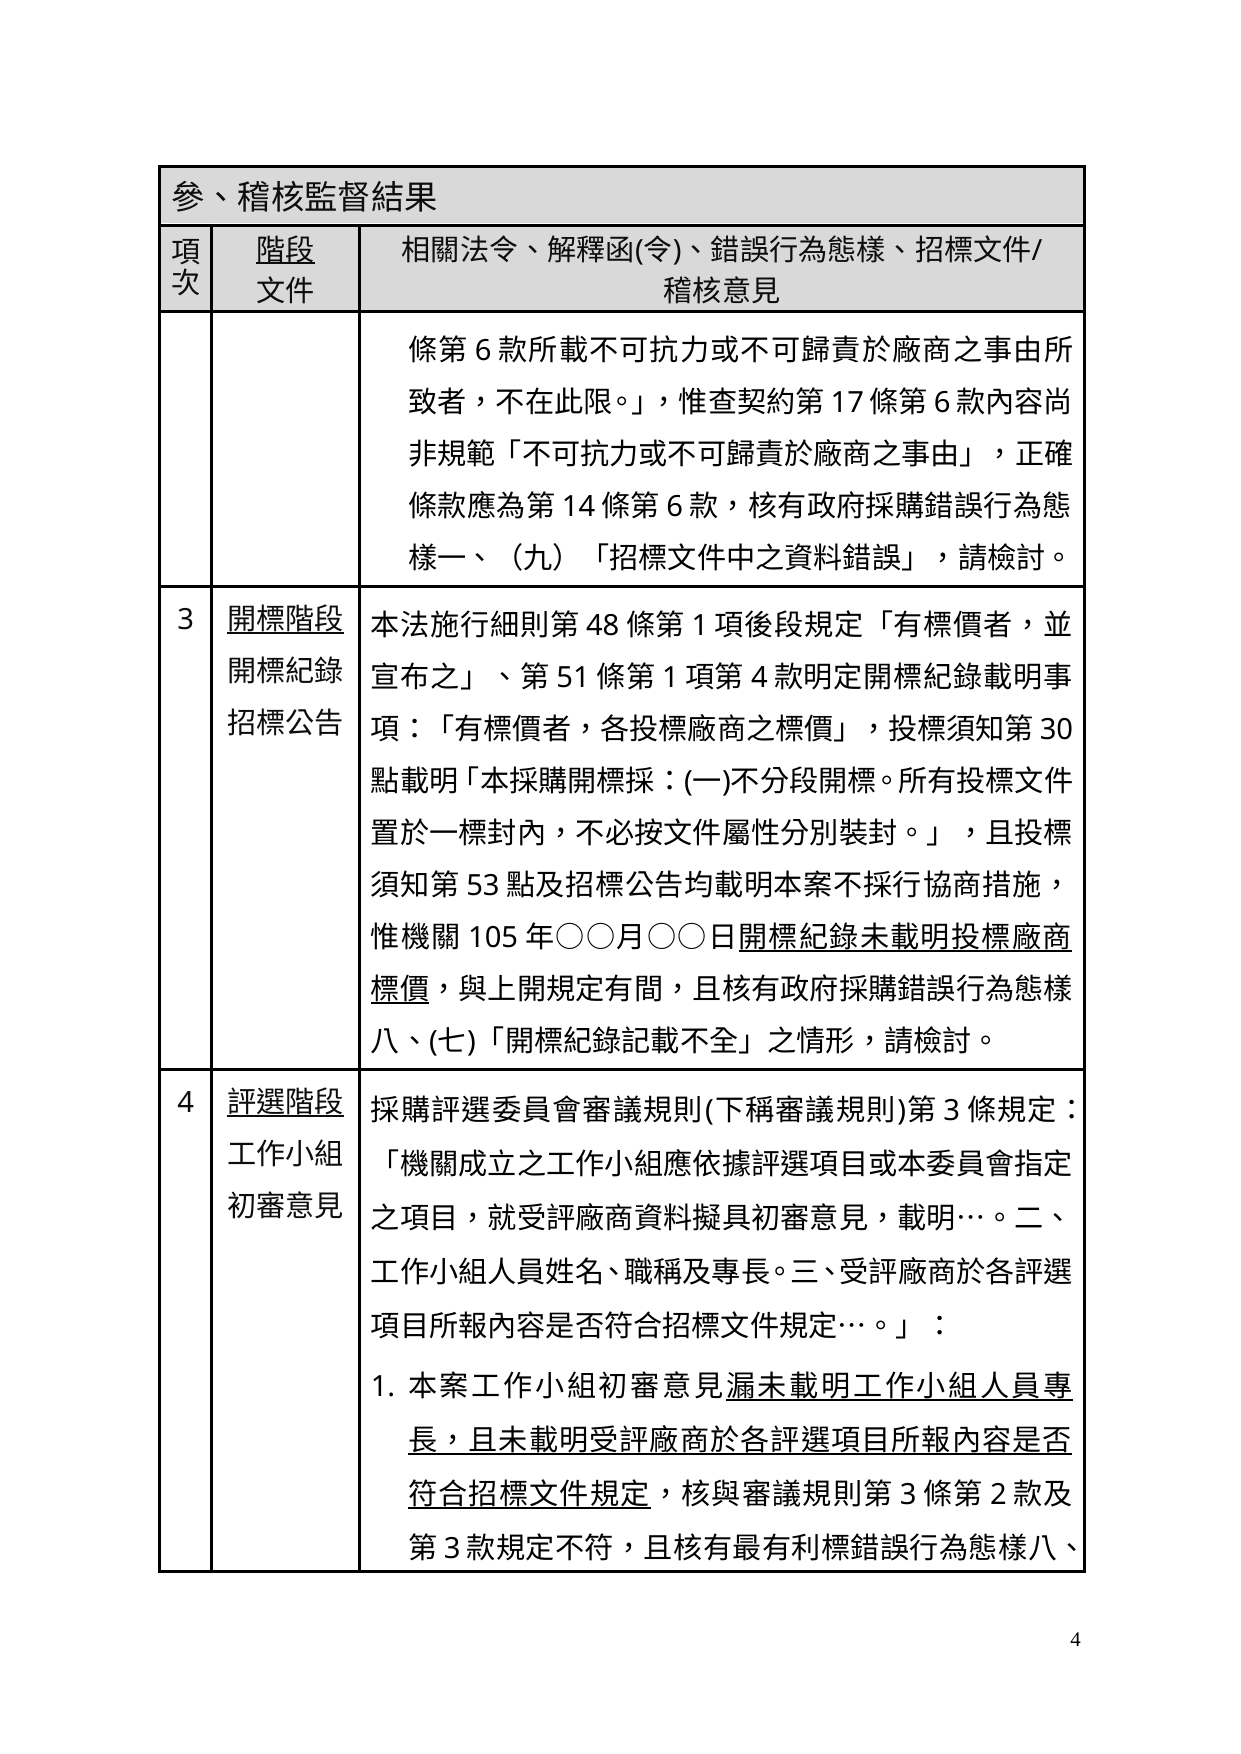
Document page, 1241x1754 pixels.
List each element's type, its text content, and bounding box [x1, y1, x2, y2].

table_cell [213, 313, 358, 585]
table_cell 本法施行細則第48條第1項後段規定「有標價者，並宣布之」、第51條第1項第4款明定開標紀錄載明事項：「有標價者，各投標廠商之標價」，投標須知第30點載明「本採購開標採：(一)不分段開標。所有投標文件置於一標封內，不必按文件屬性分別裝封。」，且投標須知第53點及招標公告均載明本案不採行協商措施，惟機關105年○○月○○日開標紀錄未載明投標廠商標價，與上開規定有間，且核有政府採購錯誤行為態樣八、(七)「開標紀錄記載不全」之情形，請檢討。 [361, 588, 1083, 1068]
table_cell 相關法令、解釋函(令)、錯誤行為態樣、招標文件/ 稽核意見 [361, 227, 1083, 310]
table_cell 階段 文件 [213, 227, 358, 310]
table_cell 項 次 [161, 227, 210, 310]
table_cell [161, 313, 210, 585]
table_cell 開標階段開標紀錄 招標公告 [213, 588, 358, 1068]
table_cell 評選階段 工作小組初審意見 [213, 1071, 358, 1570]
table_cell 採購評選委員會審議規則(下稱審議規則)第3條規定：「機關成立之工作小組應依據評選項目或本委員會指定之項目，就受評廠商資料擬具初審意見，載明…。二、工作小組人員姓名、職稱及專長。三、受評廠商於各評選項目所報內容是否符合招標文件規定…。」： 本案工作小組初審意見漏未載明工作小組人員專長，且未載明受評廠商於各評選項目所報內容是否符合招標文件規定，核與審議規則第3條第2款及第3款規定不符，且核有最有利標錯誤行為態樣八、（十六）「工作小組擬具之初審意見內容未符規定」之情形，請檢討。 有關受評廠商於各評選項目之差異性，其中配分最高之評選項目「節能效率及性能品質（25％）」之初審意見內容完全相同，未見差異性分析，對評選委員無參考實益，核有最有利標錯誤行為態樣八、（十七）「工作小組就受評廠商資料擬具之初審意見內容過簡」之情形，請檢討。 [361, 1071, 1083, 1570]
table_cell 3 [161, 588, 210, 1068]
table_cell 4 [161, 1071, 210, 1570]
table_header 稽核監督結果 [161, 168, 1083, 223]
table_cell 條第6款所載不可抗力或不可歸責於廠商之事由所致者，不在此限。」，惟查契約第17條第6款內容尚非規範「不可抗力或不可歸責於廠商之事由」，正確條款應為第14條第6款，核有政府採購錯誤行為態樣一、（九）「招標文件中之資料錯誤」，請檢討。 [361, 313, 1083, 585]
